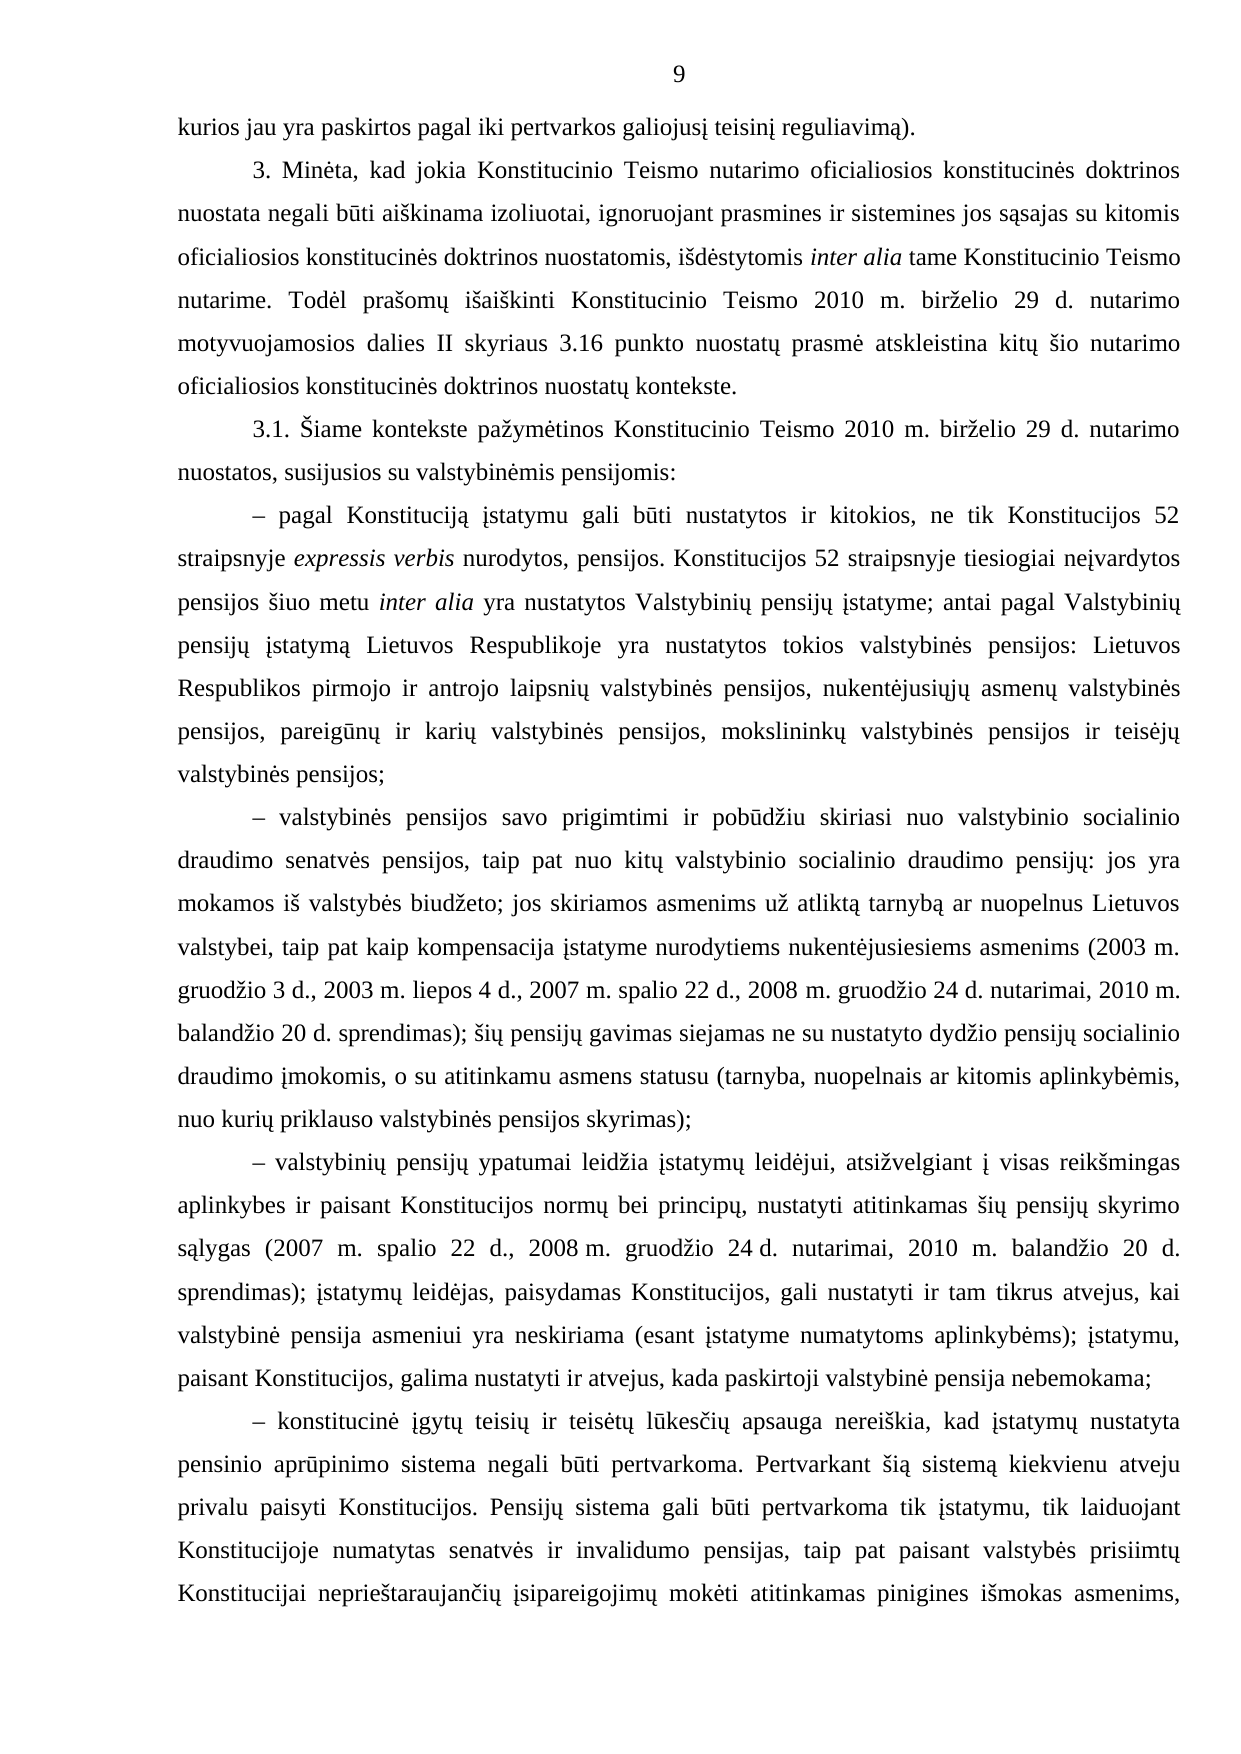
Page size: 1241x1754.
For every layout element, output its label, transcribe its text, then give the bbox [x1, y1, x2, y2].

text 3.1. Šiame kontekste pažymėtinos Konstitucinio Teismo 2010 m. birželio 29 d. nutarimo nuostatos, susijusios su valstybinėmis pensijomis: [177, 414, 1181, 486]
text – pagal Konstituciją įstatymu gali būti nustatytos ir kitokios, ne tik Konstitucijos 52 straipsnyje expressis verbis nurodytos, pensijos. Konstitucijos 52 straipsnyje tiesiogiai neįvardytos pensijos šiuo metu inter alia yra nustatytos Valstybinių pensijų įstatyme; antai pagal Valstybinių pensijų įstatymą Lietuvos Respublikoje yra nustatytos tokios valstybinės pensijos: Lietuvos Respublikos pirmojo ir antrojo laipsnių valstybinės pensijos, nukentėjusiųjų asmenų valstybinės pensijos, pareigūnų ir karių valstybinės pensijos, mokslininkų valstybinės pensijos ir teisėjų valstybinės pensijos; [177, 500, 1181, 788]
text – valstybinės pensijos savo prigimtimi ir pobūdžiu skiriasi nuo valstybinio socialinio draudimo senatvės pensijos, taip pat nuo kitų valstybinio socialinio draudimo pensijų: jos yra mokamos iš valstybės biudžeto; jos skiriamos asmenims už atliktą tarnybą ar nuopelnus Lietuvos valstybei, taip pat kaip kompensacija įstatyme nurodytiems nukentėjusiesiems asmenims (2003 m. gruodžio 3 d., 2003 m. liepos 4 d., 2007 m. spalio 22 d., 2008 m. gruodžio 24 d. nutarimai, 2010 m. balandžio 20 d. sprendimas); šių pensijų gavimas siejamas ne su nustatyto dydžio pensijų socialinio draudimo įmokomis, o su atitinkamu asmens statusu (tarnyba, nuopelnais ar kitomis aplinkybėmis, nuo kurių priklauso valstybinės pensijos skyrimas); [177, 802, 1181, 1133]
text kurios jau yra paskirtos pagal iki pertvarkos galiojusį teisinį reguliavimą). [177, 112, 1181, 141]
text – valstybinių pensijų ypatumai leidžia įstatymų leidėjui, atsižvelgiant į visas reikšmingas aplinkybes ir paisant Konstitucijos normų bei principų, nustatyti atitinkamas šių pensijų skyrimo sąlygas (2007 m. spalio 22 d., 2008 m. gruodžio 24 d. nutarimai, 2010 m. balandžio 20 d. sprendimas); įstatymų leidėjas, paisydamas Konstitucijos, gali nustatyti ir tam tikrus atvejus, kai valstybinė pensija asmeniui yra neskiriama (esant įstatyme numatytoms aplinkybėms); įstatymu, paisant Konstitucijos, galima nustatyti ir atvejus, kada paskirtoji valstybinė pensija nebemokama; [177, 1147, 1181, 1392]
text – konstitucinė įgytų teisių ir teisėtų lūkesčių apsauga nereiškia, kad įstatymų nustatyta pensinio aprūpinimo sistema negali būti pertvarkoma. Pertvarkant šią sistemą kiekvienu atveju privalu paisyti Konstitucijos. Pensijų sistema gali būti pertvarkoma tik įstatymu, tik laiduojant Konstitucijoje numatytas senatvės ir invalidumo pensijas, taip pat paisant valstybės prisiimtų Konstitucijai neprieštaraujančių įsipareigojimų mokėti atitinkamas pinigines išmokas asmenims, [177, 1406, 1181, 1607]
text 3. Minėta, kad jokia Konstitucinio Teismo nutarimo oficialiosios konstitucinės doktrinos nuostata negali būti aiškinama izoliuotai, ignoruojant prasmines ir sistemines jos sąsajas su kitomis oficialiosios konstitucinės doktrinos nuostatomis, išdėstytomis inter alia tame Konstitucinio Teismo nutarime. Todėl prašomų išaiškinti Konstitucinio Teismo 2010 m. birželio 29 d. nutarimo motyvuojamosios dalies II skyriaus 3.16 punkto nuostatų prasmė atskleistina kitų šio nutarimo oficialiosios konstitucinės doktrinos nuostatų kontekste. [177, 155, 1181, 400]
